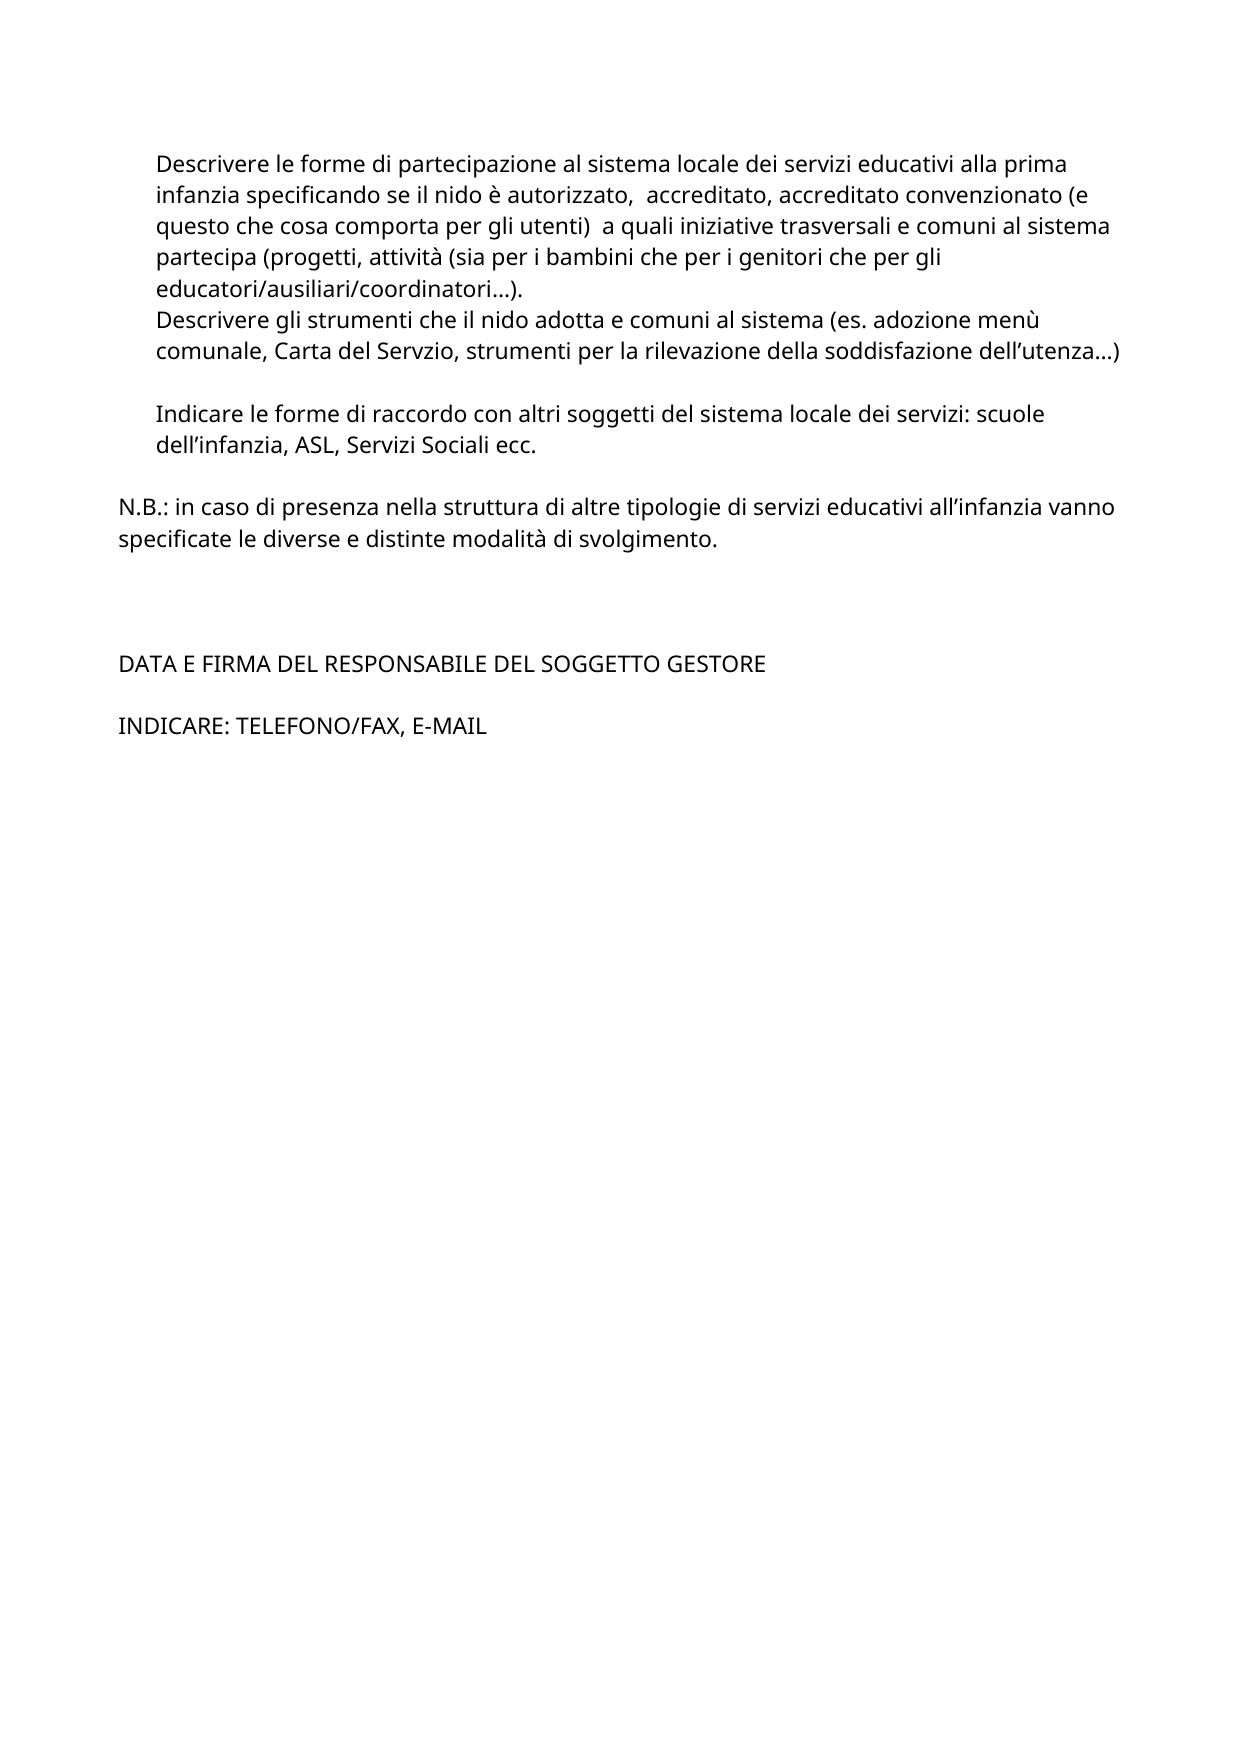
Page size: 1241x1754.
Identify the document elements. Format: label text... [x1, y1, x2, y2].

text Descrivere gli strumenti che il nido adotta e comuni al sistema (es. adozione menù comunale, Carta del Servzio, strumenti per la rilevazione della soddisfazione dell’utenza…) [156, 304, 1122, 366]
text Descrivere le forme di partecipazione al sistema locale dei servizi educativi alla prima infanzia specificando se il nido è autorizzato, accreditato, accreditato convenzionato (e questo che cosa comporta per gli utenti) a quali iniziative trasversali e comuni al sistema partecipa (progetti, attività (sia per i bambini che per i genitori che per gli educatori/ausiliari/coordinatori…). [156, 148, 1122, 304]
text INDICARE: TELEFONO/FAX, E-MAIL [118, 710, 1122, 741]
text DATA E FIRMA DEL RESPONSABILE DEL SOGGETTO GESTORE [118, 648, 1122, 679]
text N.B.: in caso di presenza nella struttura di altre tipologie di servizi educativi all’infanzia vanno specificate le diverse e distinte modalità di svolgimento. [118, 491, 1122, 554]
text Indicare le forme di raccordo con altri soggetti del sistema locale dei servizi: scuole dell’infanzia, ASL, Servizi Sociali ecc. [156, 398, 1122, 460]
